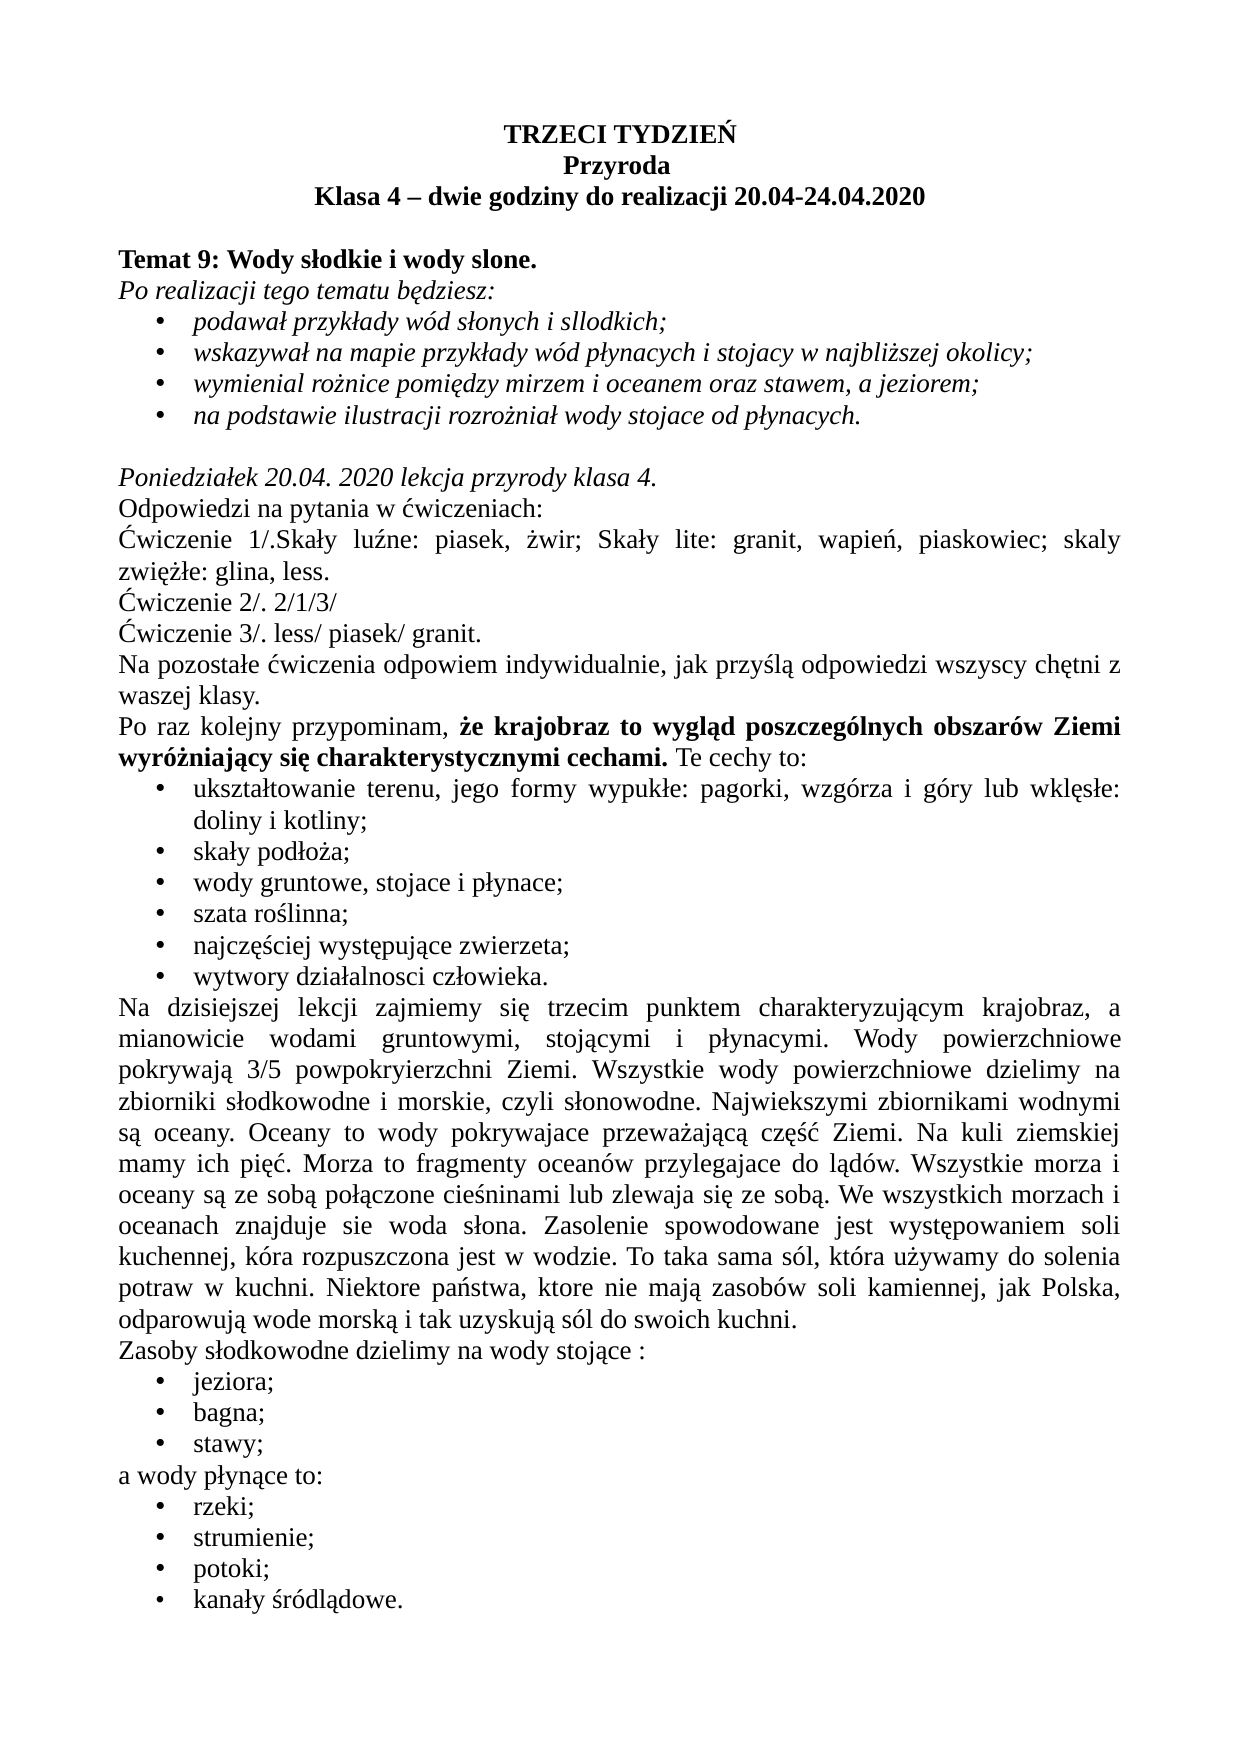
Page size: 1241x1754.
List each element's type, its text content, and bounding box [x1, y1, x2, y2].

text Po raz kolejny przypominam, że krajobraz to wygląd poszczególnych obszarów Ziemi wyróżniający się charakterystycznymi cechami. Te cechy to: [118, 710, 1122, 773]
list kanały śródlądowe. [156, 1584, 1122, 1615]
list wymienial rożnice pomiędzy mirzem i oceanem oraz stawem, a jeziorem; [156, 367, 1122, 399]
text Ćwiczenie 1/.Skały luźne: piasek, żwir; Skały lite: granit, wapień, piaskowiec; skaly zwiężłe: glina, less. [118, 523, 1122, 586]
text Odpowiedzi na pytania w ćwiczeniach: [118, 492, 1122, 523]
text Ćwiczenie 2/. 2/1/3/ [118, 586, 1122, 617]
list potoki; [156, 1552, 1122, 1584]
list wody gruntowe, stojace i płynace; [156, 866, 1122, 897]
list wskazywał na mapie przykłady wód płynacych i stojacy w najbliższej okolicy; [156, 336, 1122, 367]
list podawał przykłady wód słonych i sllodkich; [156, 305, 1122, 336]
text TRZECI TYDZIEŃ [118, 118, 1122, 149]
list szata roślinna; [156, 897, 1122, 929]
text Na pozostałe ćwiczenia odpowiem indywidualnie, jak przyślą odpowiedzi wszyscy chętni z waszej klasy. [118, 648, 1122, 710]
text Po realizacji tego tematu będziesz: [118, 274, 1122, 305]
list skały podłoża; [156, 835, 1122, 866]
list najczęściej występujące zwierzeta; [156, 929, 1122, 960]
list rzeki; [156, 1490, 1122, 1521]
list na podstawie ilustracji rozrożniał wody stojace od płynacych. [156, 399, 1122, 430]
list ukształtowanie terenu, jego formy wypukłe: pagorki, wzgórza i góry lub wklęsłe: doliny i kotliny; [156, 773, 1122, 835]
text Klasa 4 – dwie godziny do realizacji 20.04-24.04.2020 [118, 180, 1122, 212]
text Poniedziałek 20.04. 2020 lekcja przyrody klasa 4. [118, 461, 1122, 492]
text Zasoby słodkowodne dzielimy na wody stojące : [118, 1334, 1122, 1365]
text Na dzisiejszej lekcji zajmiemy się trzecim punktem charakteryzującym krajobraz, a mianowicie wodami gruntowymi, stojącymi i płynacymi. Wody powierzchniowe pokrywają 3/5 powpokryierzchni Ziemi. Wszystkie wody powierzchniowe dzielimy na zbiorniki słodkowodne i morskie, czyli słonowodne. Najwiekszymi zbiornikami wodnymi są oceany. Oceany to wody pokrywajace przeważającą część Ziemi. Na kuli ziemskiej mamy ich pięć. Morza to fragmenty oceanów przylegajace do lądów. Wszystkie morza i oceany są ze sobą połączone cieśninami lub zlewaja się ze sobą. We wszystkich morzach i oceanach znajduje sie woda słona. Zasolenie spowodowane jest występowaniem soli kuchennej, kóra rozpuszczona jest w wodzie. To taka sama sól, która używamy do solenia potraw w kuchni. Niektore państwa, ktore nie mają zasobów soli kamiennej, jak Polska, odparowują wode morską i tak uzyskują sól do swoich kuchni. [118, 991, 1122, 1334]
text Przyroda [118, 149, 1122, 180]
list strumienie; [156, 1521, 1122, 1552]
list jeziora; [156, 1365, 1122, 1396]
list wytwory działalnosci człowieka. [156, 960, 1122, 991]
text a wody płynące to: [118, 1459, 1122, 1490]
list stawy; [156, 1427, 1122, 1459]
text Ćwiczenie 3/. less/ piasek/ granit. [118, 617, 1122, 648]
text Temat 9: Wody słodkie i wody slone. [118, 243, 1122, 274]
list bagna; [156, 1396, 1122, 1427]
